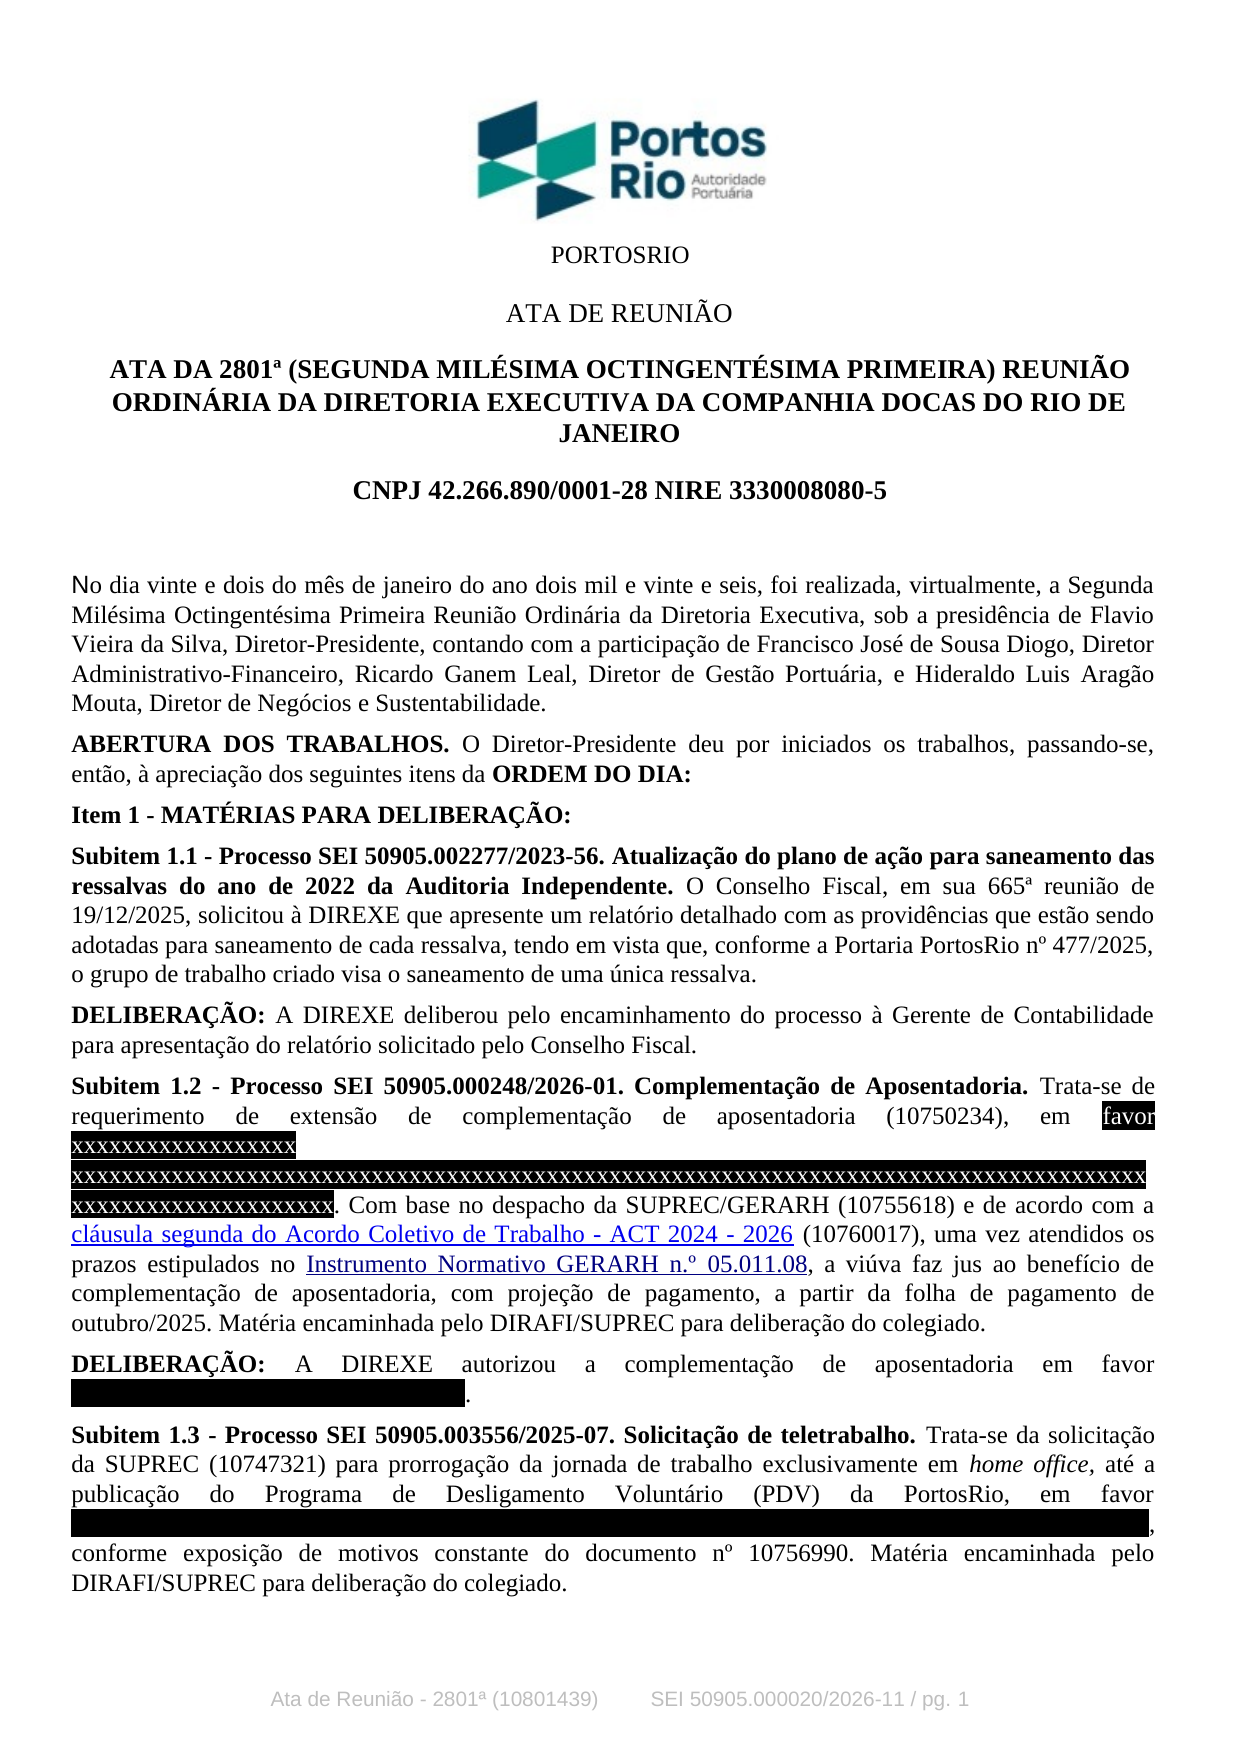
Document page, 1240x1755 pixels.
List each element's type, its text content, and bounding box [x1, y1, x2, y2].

text Subitem 1.3 - Processo SEI 50905.003556/2025-07. Solicitação de teletrabalho. Trata-se da solicitação da SUPREC (10747321) para prorrogação da jornada de trabalho exclusivamente em home office, até a publicação do Programa de Desligamento Voluntário (PDV) da PortosRio, em favor xxxxxxxxxxxxxxxxxxxx xxxxxxxxxxxxxxxxxxxxxxxxxxxxxxxxxxxxxxxxxxxxxxxxxxxxxxxxxxxx, conforme exposição de motivos constante do documento nº 10756990. Matéria encaminhada pelo DIRAFI/SUPREC para deliberação do colegiado. [71, 1420, 1155, 1597]
text ABERTURA DOS TRABALHOS. O Diretor-Presidente deu por iniciados os trabalhos, passando-se, então, à apreciação dos seguintes itens da ORDEM DO DIA: [71, 729, 1155, 788]
text PORTOSRIO [75, 240, 1165, 269]
text ATA DE REUNIÃO [73, 297, 1166, 328]
text CNPJ 42.266.890/0001-28 NIRE 3330008080-5 [75, 474, 1164, 505]
text DELIBERAÇÃO: A DIREXE deliberou pelo encaminhamento do processo à Gerente de Contabilidade para apresentação do relatório solicitado pelo Conselho Fiscal. [71, 1001, 1155, 1059]
text No dia vinte e dois do mês de janeiro do ano dois mil e vinte e seis, foi realizada, virtualmente, a Segunda Milésima Octingentésima Primeira Reunião Ordinária da Diretoria Executiva, sob a presidência de Flavio Vieira da Silva, Diretor-Presidente, contando com a participação de Francisco José de Sousa Diogo, Diretor Administrativo-Financeiro, Ricardo Ganem Leal, Diretor de Gestão Portuária, e Hideraldo Luis Aragão Mouta, Diretor de Negócios e Sustentabilidade. [71, 570, 1155, 717]
text Subitem 1.2 - Processo SEI 50905.000248/2026-01. Complementação de Aposentadoria. Trata-se de requerimento de extensão de complementação de aposentadoria (10750234), em favor xxxxxxxxxxxxxxxxxx xxxxxxxxxxxxxxxxxxxxxxxxxxxxxxxxxxxxxxxxxxxxxxxxxxxxxxxxxxxxxxxxxxxxxxxxxxxxxxxxxxxxxx xxxxxxxxxxxxxxxxxxxxx. Com base no despacho da SUPREC/GERARH (10755618) e de acordo com a cláusula segunda do Acordo Coletivo de Trabalho - ACT 2024 - 2026 (10760017), uma vez atendidos os prazos estipulados no Instrumento Normativo GERARH n.º 05.011.08, a viúva faz jus ao benefício de complementação de aposentadoria, com projeção de pagamento, a partir da folha de pagamento de outubro/2025. Matéria encaminhada pelo DIRAFI/SUPREC para deliberação do colegiado. [71, 1071, 1155, 1337]
text Item 1 - MATÉRIAS PARA DELIBERAÇÃO: [71, 800, 1166, 829]
text ORDINÁRIA DA DIRETORIA EXECUTIVA DA COMPANHIA DOCAS DO RIO DE JANEIRO [75, 386, 1163, 449]
text ATA DA 2801ª (SEGUNDA MILÉSIMA OCTINGENTÉSIMA PRIMEIRA) REUNIÃO [75, 353, 1166, 384]
text DELIBERAÇÃO: A DIREXE autorizou a complementação de aposentadoria em favor xxxxxxxxxxxxxxxxx xxxxxxxxxxxxxx. [71, 1349, 1155, 1407]
text Subitem 1.1 - Processo SEI 50905.002277/2023-56. Atualização do plano de ação para saneamento das ressalvas do ano de 2022 da Auditoria Independente. O Conselho Fiscal, em sua 665ª reunião de 19/12/2025, solicitou à DIREXE que apresente um relatório detalhado com as providências que estão sendo adotadas para saneamento de cada ressalva, tendo em vista que, conforme a Portaria PortosRio nº 477/2025, o grupo de trabalho criado visa o saneamento de uma única ressalva. [71, 841, 1155, 988]
